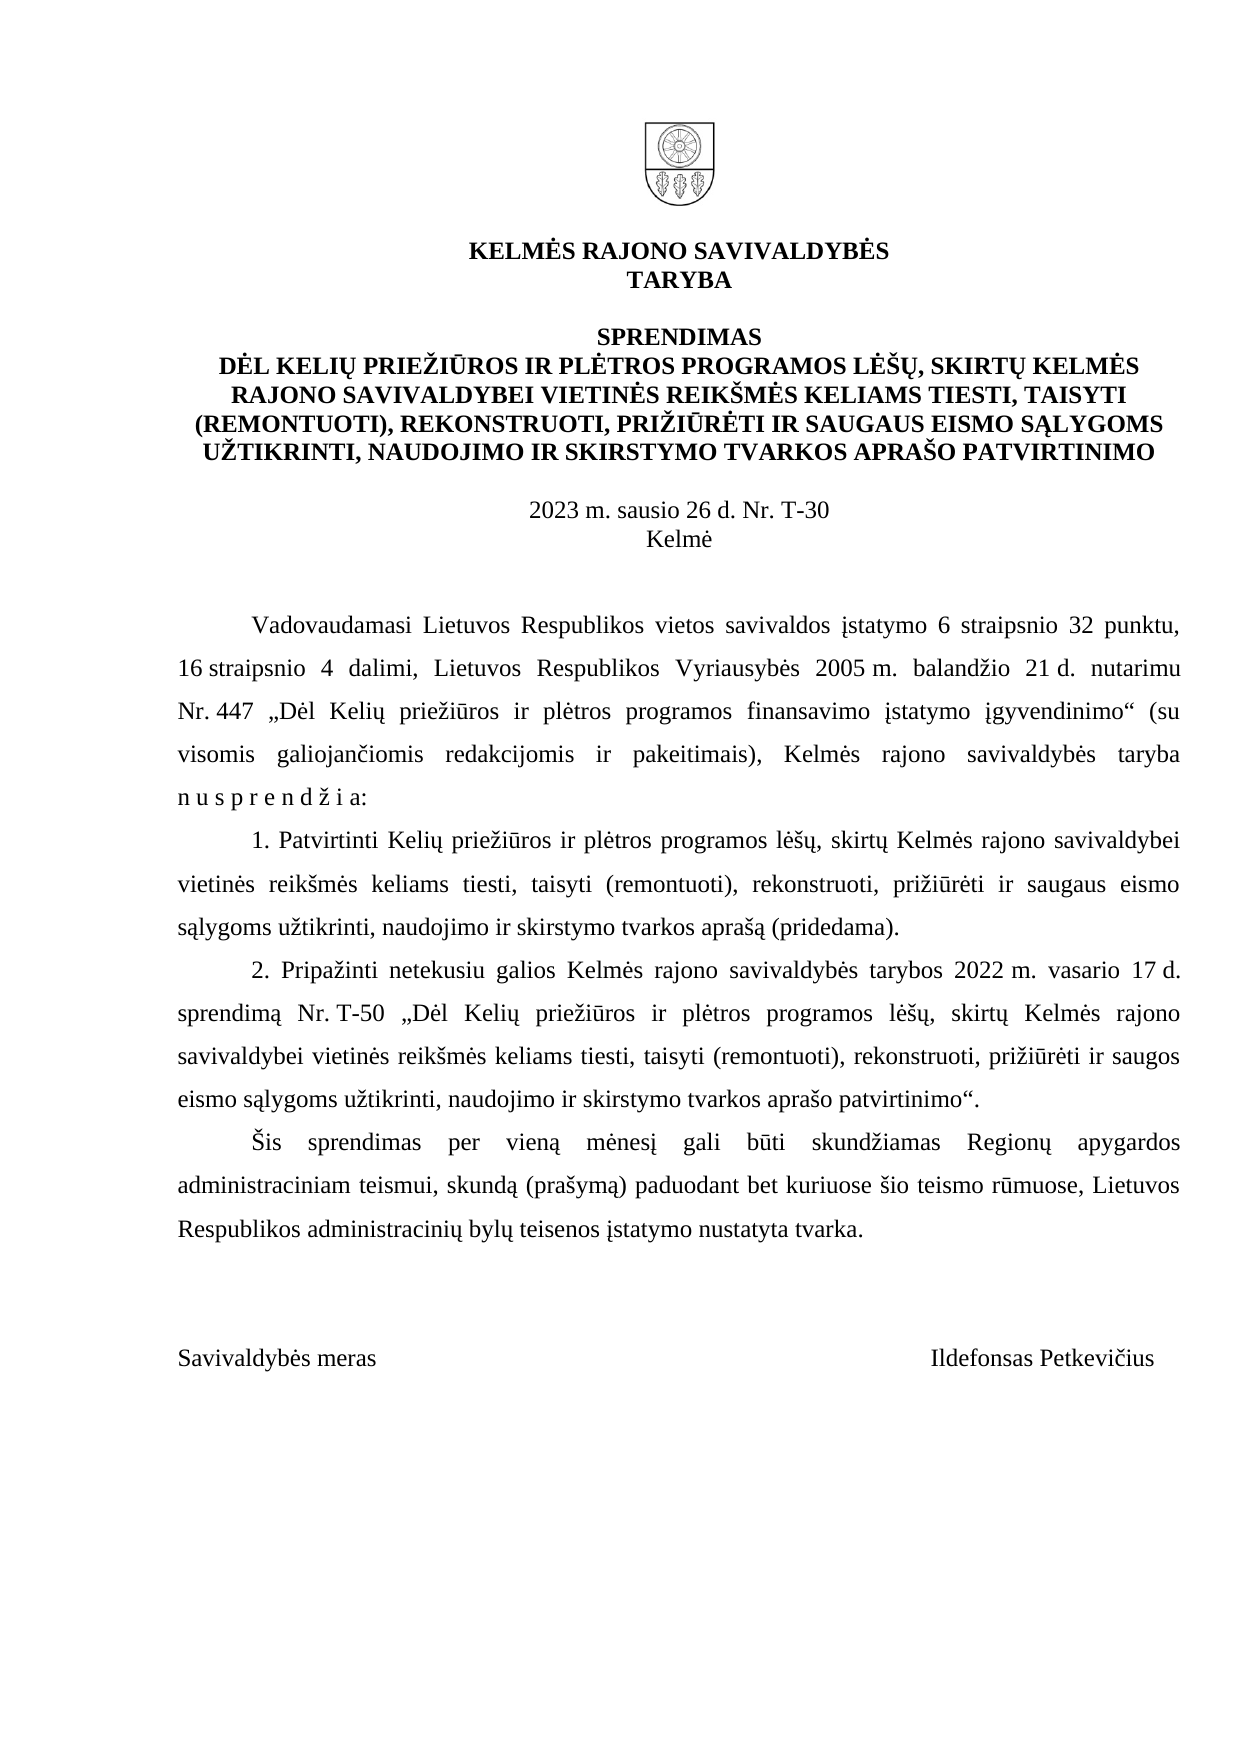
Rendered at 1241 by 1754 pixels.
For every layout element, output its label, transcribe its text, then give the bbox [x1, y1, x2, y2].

text DĖL KELIŲ PRIEŽIŪROS IR PLĖTROS PROGRAMOS LĖŠŲ, SKIRTŲ KELMĖS RAJONO SAVIVALDYBEI VIETINĖS REIKŠMĖS KELIAMS TIESTI, TAISYTI (REMONTUOTI), REKONSTRUOTI, PRIŽIŪRĖTI IR SAUGAUS EISMO SĄLYGOMS UŽTIKRINTI, NAUDOJIMO IR SKIRSTYMO TVARKOS APRAŠO PATVIRTINIMO [177, 351, 1181, 466]
text Vadovaudamasi Lietuvos Respublikos vietos savivaldos įstatymo 6 straipsnio 32 punktu, 16 straipsnio 4 dalimi, Lietuvos Respublikos Vyriausybės 2005 m. balandžio 21 d. nutarimu Nr. 447 „Dėl Kelių priežiūros ir plėtros programos finansavimo įstatymo įgyvendinimo“ (su visomis galiojančiomis redakcijomis ir pakeitimais), Kelmės rajono savivaldybės taryba nusprendžia: [177, 610, 1181, 811]
text 2. Pripažinti netekusiu galios Kelmės rajono savivaldybės tarybos 2022 m. vasario 17 d. sprendimą Nr. T-50 „Dėl Kelių priežiūros ir plėtros programos lėšų, skirtų Kelmės rajono savivaldybei vietinės reikšmės keliams tiesti, taisyti (remontuoti), rekonstruoti, prižiūrėti ir saugos eismo sąlygoms užtikrinti, naudojimo ir skirstymo tvarkos aprašo patvirtinimo“. [177, 955, 1181, 1113]
text Kelmė [177, 524, 1181, 552]
text Šis sprendimas per vieną mėnesį gali būti skundžiamas Regionų apygardos administraciniam teismui, skundą (prašymą) paduodant bet kuriuose šio teismo rūmuose, Lietuvos Respublikos administracinių bylų teisenos įstatymo nustatyta tvarka. [177, 1127, 1181, 1242]
text 1. Patvirtinti Kelių priežiūros ir plėtros programos lėšų, skirtų Kelmės rajono savivaldybei vietinės reikšmės keliams tiesti, taisyti (remontuoti), rekonstruoti, prižiūrėti ir saugaus eismo sąlygoms užtikrinti, naudojimo ir skirstymo tvarkos aprašą (pridedama). [177, 826, 1181, 941]
text SPRENDIMAS [177, 322, 1181, 351]
text Savivaldybės meras Ildefonsas Petkevičius [177, 1343, 1181, 1372]
text TARYBA [177, 265, 1181, 294]
text KELMĖS RAJONO SAVIVALDYBĖS [177, 236, 1181, 265]
text 2023 m. sausio 26 d. Nr. T-30 [177, 495, 1181, 524]
